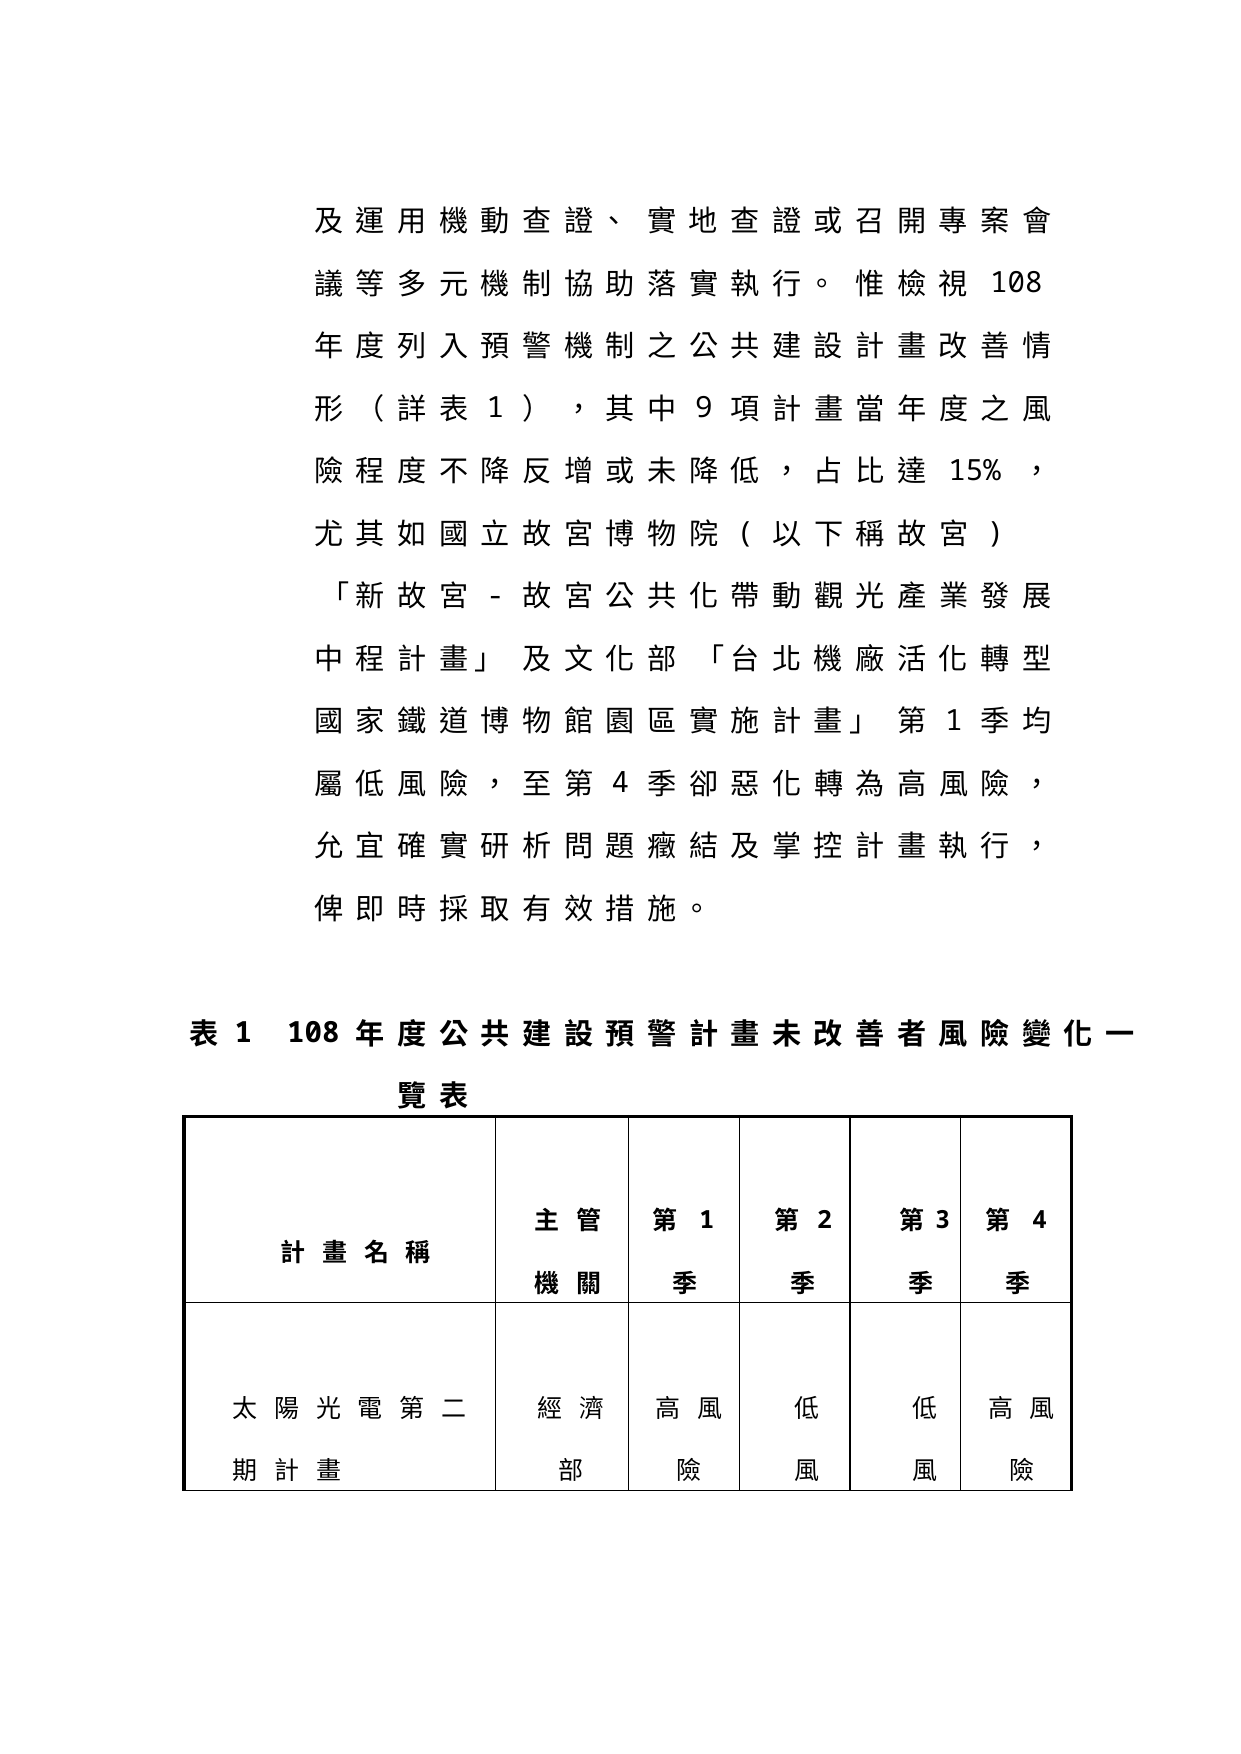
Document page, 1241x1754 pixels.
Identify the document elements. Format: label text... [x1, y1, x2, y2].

table_header 第4季 [961, 1118, 1070, 1302]
table_header 第3季 [851, 1118, 960, 1302]
table_cell 高風險 [961, 1303, 1070, 1490]
table_cell 太陽光電第二期計畫 [186, 1303, 495, 1490]
table_header 第1季 [629, 1118, 739, 1302]
table_header 計畫名稱 [186, 1118, 495, 1302]
text 表1 108年度公共建設預警計畫未改善者風險變化一覽表 [183, 990, 1161, 1115]
table_header 第2季 [740, 1118, 849, 1302]
table_cell 經濟部 [496, 1303, 628, 1490]
table_cell 高風險 [629, 1303, 739, 1490]
table_cell 低風 [851, 1303, 960, 1490]
table_header 主管機關 [496, 1118, 628, 1302]
table_cell 低風 [740, 1303, 849, 1490]
text 依據預警機制規定，若公共建設計畫屬高風險者，部會將列入專案督導，並採取個案協助、逐項排除困難、彈性運用預算等方式加以協助；屬中風險者，以提升管考頻率、里程碑控管及實地查證措施予以控管：屬低風險者，則自行管理並降低管考頻率；另透過行政院公共工程委員會（以下稱工程會）督導會報協助解決困難，及運用機動查證、實地查證或召開專案會議等多元機制協助落實執行。惟檢視108年度列入預警機制之公共建設計畫改善情形（詳表1），其中9項計畫當年度之風險程度不降反增或未降低，占比達15%，尤其如國立故宮博物院(以下稱故宮)「新故宮-故宮公共化帶動觀光產業發展中程計畫」及文化部「台北機廠活化轉型國家鐵道博物館園區實施計畫」第1季均屬低風險，至第4季卻惡化轉為高風險，允宜確實研析問題癥結及掌控計畫執行，俾即時採取有效措施。 [271, 177, 1058, 927]
